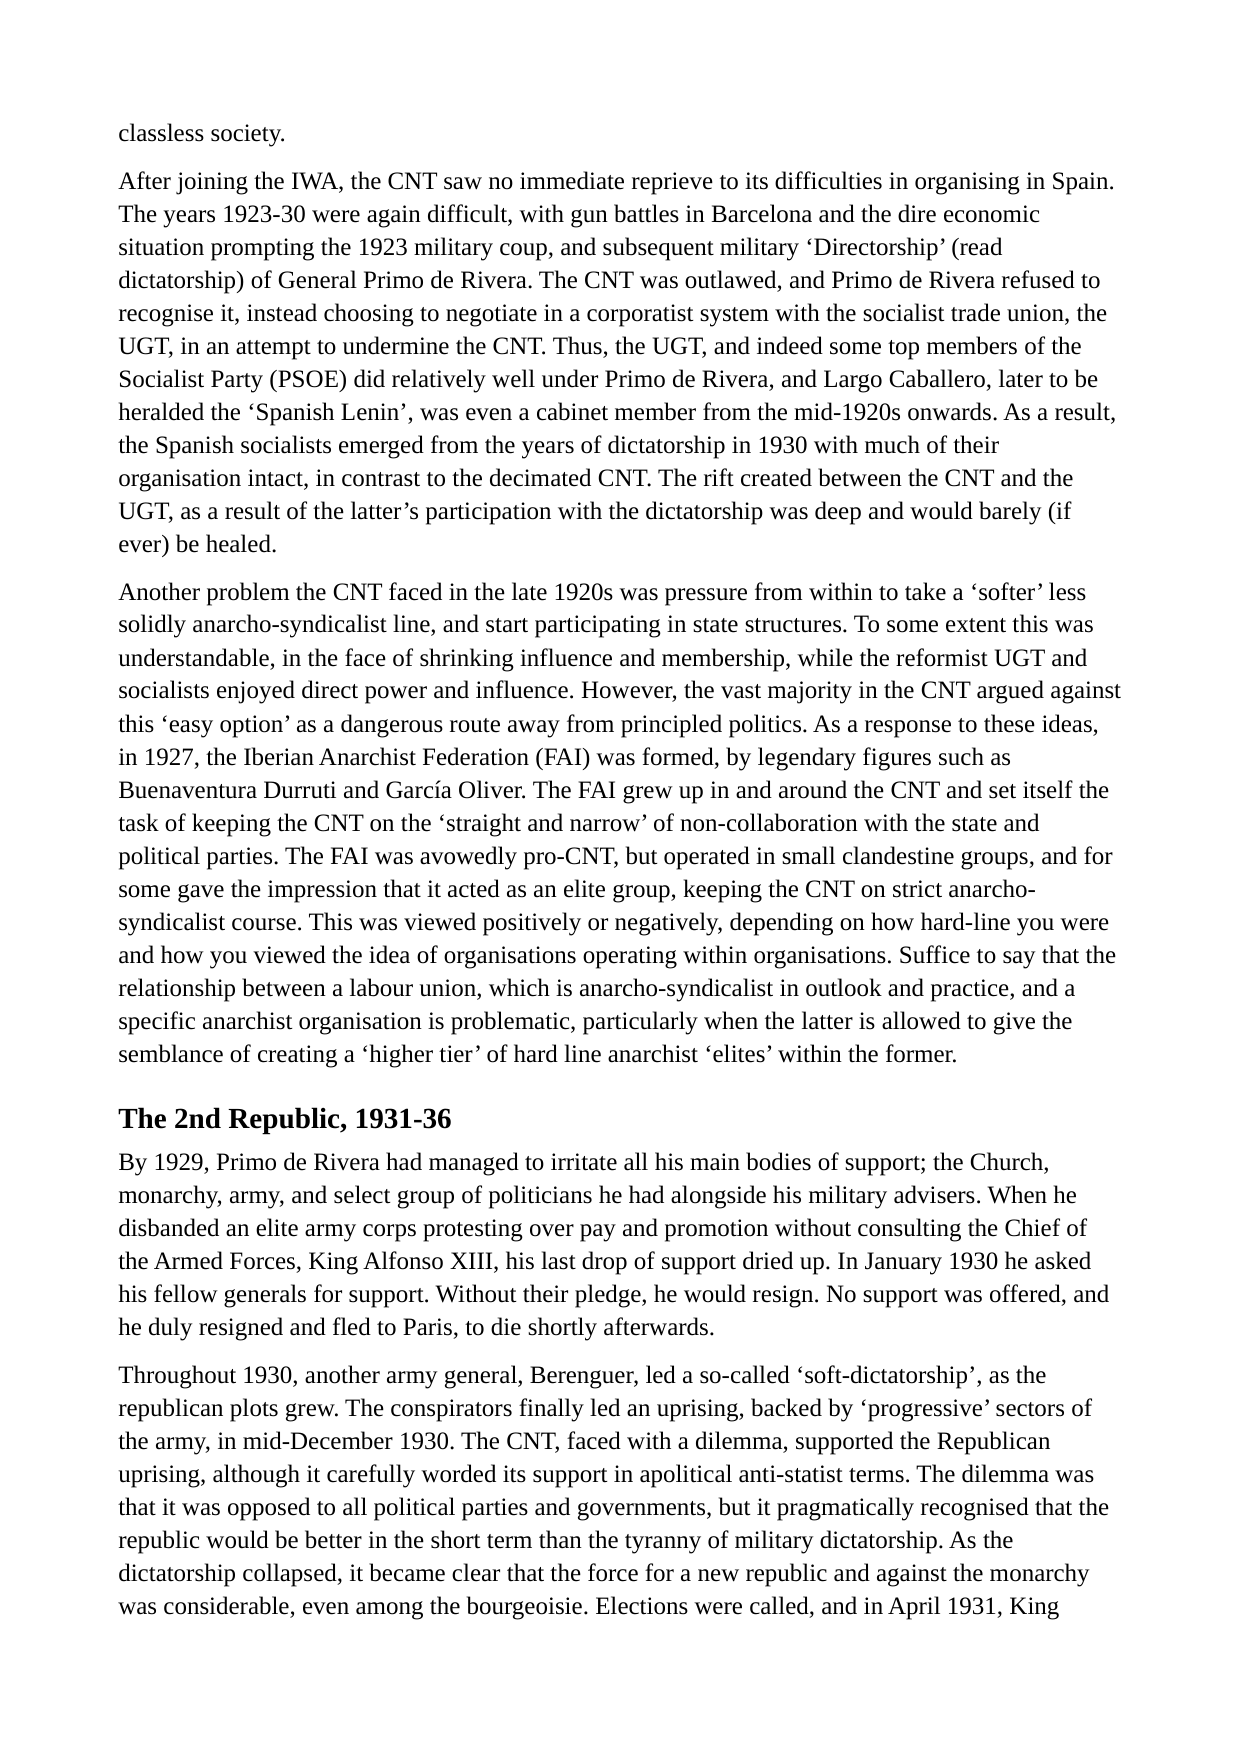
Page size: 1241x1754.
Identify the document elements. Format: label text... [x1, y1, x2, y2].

text By 1929, Primo de Rivera had managed to irritate all his main bodies of support; the Church, monarchy, army, and select group of politicians he had alongside his military advisers. When he disbanded an elite army corps protesting over pay and promotion without consulting the Chief of the Armed Forces, King Alfonso XIII, his last drop of support dried up. In January 1930 he asked his fellow generals for support. Without their pledge, he would resign. No support was offered, and he duly resigned and fled to Paris, to die shortly afterwards. [118, 1147, 1122, 1341]
text classless society. [118, 118, 1122, 147]
text Throughout 1930, another army general, Berenguer, led a so-called ‘soft-dictatorship’, as the republican plots grew. The conspirators finally led an uprising, backed by ‘progressive’ sectors of the army, in mid-December 1930. The CNT, faced with a dilemma, supported the Republican uprising, although it carefully worded its support in apolitical anti-statist terms. The dilemma was that it was opposed to all political parties and governments, but it pragmatically recognised that the republic would be better in the short term than the tyranny of military dictatorship. As the dictatorship collapsed, it became clear that the force for a new republic and against the monarchy was considerable, even among the bourgeoisie. Elections were called, and in April 1931, King [118, 1360, 1122, 1620]
text After joining the IWA, the CNT saw no immediate reprieve to its difficulties in organising in Spain. The years 1923-30 were again difficult, with gun battles in Barcelona and the dire economic situation prompting the 1923 military coup, and subsequent military ‘Directorship’ (read dictatorship) of General Primo de Rivera. The CNT was outlawed, and Primo de Rivera refused to recognise it, instead choosing to negotiate in a corporatist system with the socialist trade union, the UGT, in an attempt to undermine the CNT. Thus, the UGT, and indeed some top members of the Socialist Party (PSOE) did relatively well under Primo de Rivera, and Largo Caballero, later to be heralded the ‘Spanish Lenin’, was even a cabinet member from the mid-1920s onwards. As a result, the Spanish socialists emerged from the years of dictatorship in 1930 with much of their organisation intact, in contrast to the decimated CNT. The rift created between the CNT and the UGT, as a result of the latter’s participation with the dictatorship was deep and would barely (if ever) be healed. [118, 166, 1122, 558]
text Another problem the CNT faced in the late 1920s was pressure from within to take a ‘softer’ less solidly anarcho-syndicalist line, and start participating in state structures. To some extent this was understandable, in the face of shrinking influence and membership, while the reformist UGT and socialists enjoyed direct power and influence. However, the vast majority in the CNT argued against this ‘easy option’ as a dangerous route away from principled politics. As a response to these ideas, in 1927, the Iberian Anarchist Federation (FAI) was formed, by legendary figures such as Buenaventura Durruti and García Oliver. The FAI grew up in and around the CNT and set itself the task of keeping the CNT on the ‘straight and narrow’ of non-collaboration with the state and political parties. The FAI was avowedly pro-CNT, but operated in small clandestine groups, and for some gave the impression that it acted as an elite group, keeping the CNT on strict anarcho-syndicalist course. This was viewed positively or negatively, depending on how hard-line you were and how you viewed the idea of organisations operating within organisations. Suffice to say that the relationship between a labour union, which is anarcho-syndicalist in outlook and practice, and a specific anarchist organisation is problematic, particularly when the latter is allowed to give the semblance of creating a ‘higher tier’ of hard line anarchist ‘elites’ within the former. [118, 577, 1122, 1068]
subtitle The 2nd Republic, 1931-36 [118, 1101, 1122, 1134]
